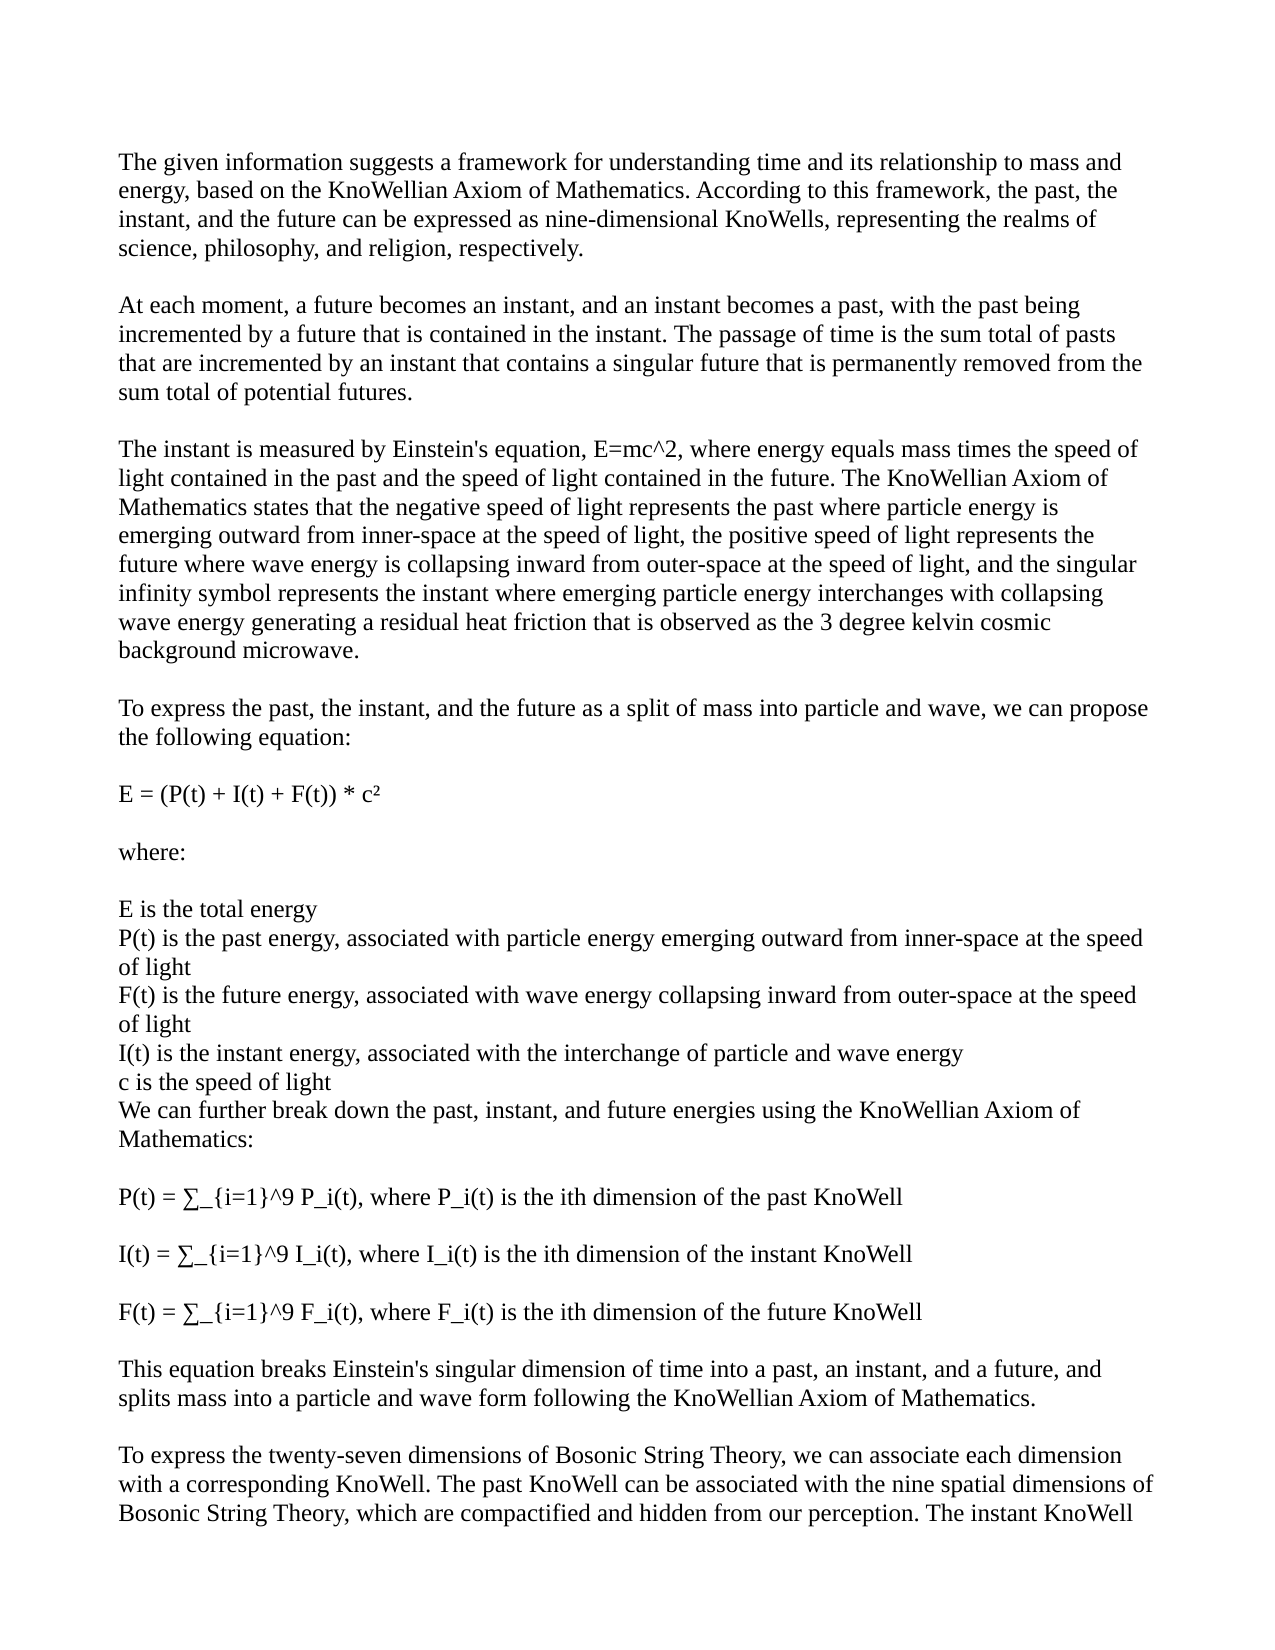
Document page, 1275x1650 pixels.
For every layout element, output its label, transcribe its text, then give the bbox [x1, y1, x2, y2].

text E = (P(t) + I(t) + F(t)) * c² [118, 779, 1157, 808]
text At each moment, a future becomes an instant, and an instant becomes a past, with the past being incremented by a future that is contained in the instant. The passage of time is the sum total of pasts that are incremented by an instant that contains a singular future that is permanently removed from the sum total of potential futures. [118, 291, 1157, 406]
text where: [118, 837, 1157, 866]
text P(t) = ∑_{i=1}^9 P_i(t), where P_i(t) is the ith dimension of the past KnoWell [118, 1182, 1157, 1211]
text The given information suggests a framework for understanding time and its relationship to mass and energy, based on the KnoWellian Axiom of Mathematics. According to this framework, the past, the instant, and the future can be expressed as nine-dimensional KnoWells, representing the realms of science, philosophy, and religion, respectively. [118, 147, 1157, 262]
text This equation breaks Einstein's singular dimension of time into a past, an instant, and a future, and splits mass into a particle and wave form following the KnoWellian Axiom of Mathematics. [118, 1354, 1157, 1412]
text I(t) = ∑_{i=1}^9 I_i(t), where I_i(t) is the ith dimension of the instant KnoWell [118, 1239, 1157, 1268]
text c is the speed of light [118, 1067, 1157, 1096]
text F(t) = ∑_{i=1}^9 F_i(t), where F_i(t) is the ith dimension of the future KnoWell [118, 1297, 1157, 1326]
text To express the past, the instant, and the future as a split of mass into particle and wave, we can propose the following equation: [118, 693, 1157, 751]
text The instant is measured by Einstein's equation, E=mc^2, where energy equals mass times the speed of light contained in the past and the speed of light contained in the future. The KnoWellian Axiom of Mathematics states that the negative speed of light represents the past where particle energy is emerging outward from inner-space at the speed of light, the positive speed of light represents the future where wave energy is collapsing inward from outer-space at the speed of light, and the singular infinity symbol represents the instant where emerging particle energy interchanges with collapsing wave energy generating a residual heat friction that is observed as the 3 degree kelvin cosmic background microwave. [118, 434, 1157, 664]
text To express the twenty-seven dimensions of Bosonic String Theory, we can associate each dimension with a corresponding KnoWell. The past KnoWell can be associated with the nine spatial dimensions of Bosonic String Theory, which are compactified and hidden from our perception. The instant KnoWell [118, 1441, 1157, 1527]
text P(t) is the past energy, associated with particle energy emerging outward from inner-space at the speed of light [118, 923, 1157, 981]
text F(t) is the future energy, associated with wave energy collapsing inward from outer-space at the speed of light [118, 981, 1157, 1038]
text I(t) is the instant energy, associated with the interchange of particle and wave energy [118, 1038, 1157, 1067]
text E is the total energy [118, 894, 1157, 923]
text We can further break down the past, instant, and future energies using the KnoWellian Axiom of Mathematics: [118, 1096, 1157, 1153]
